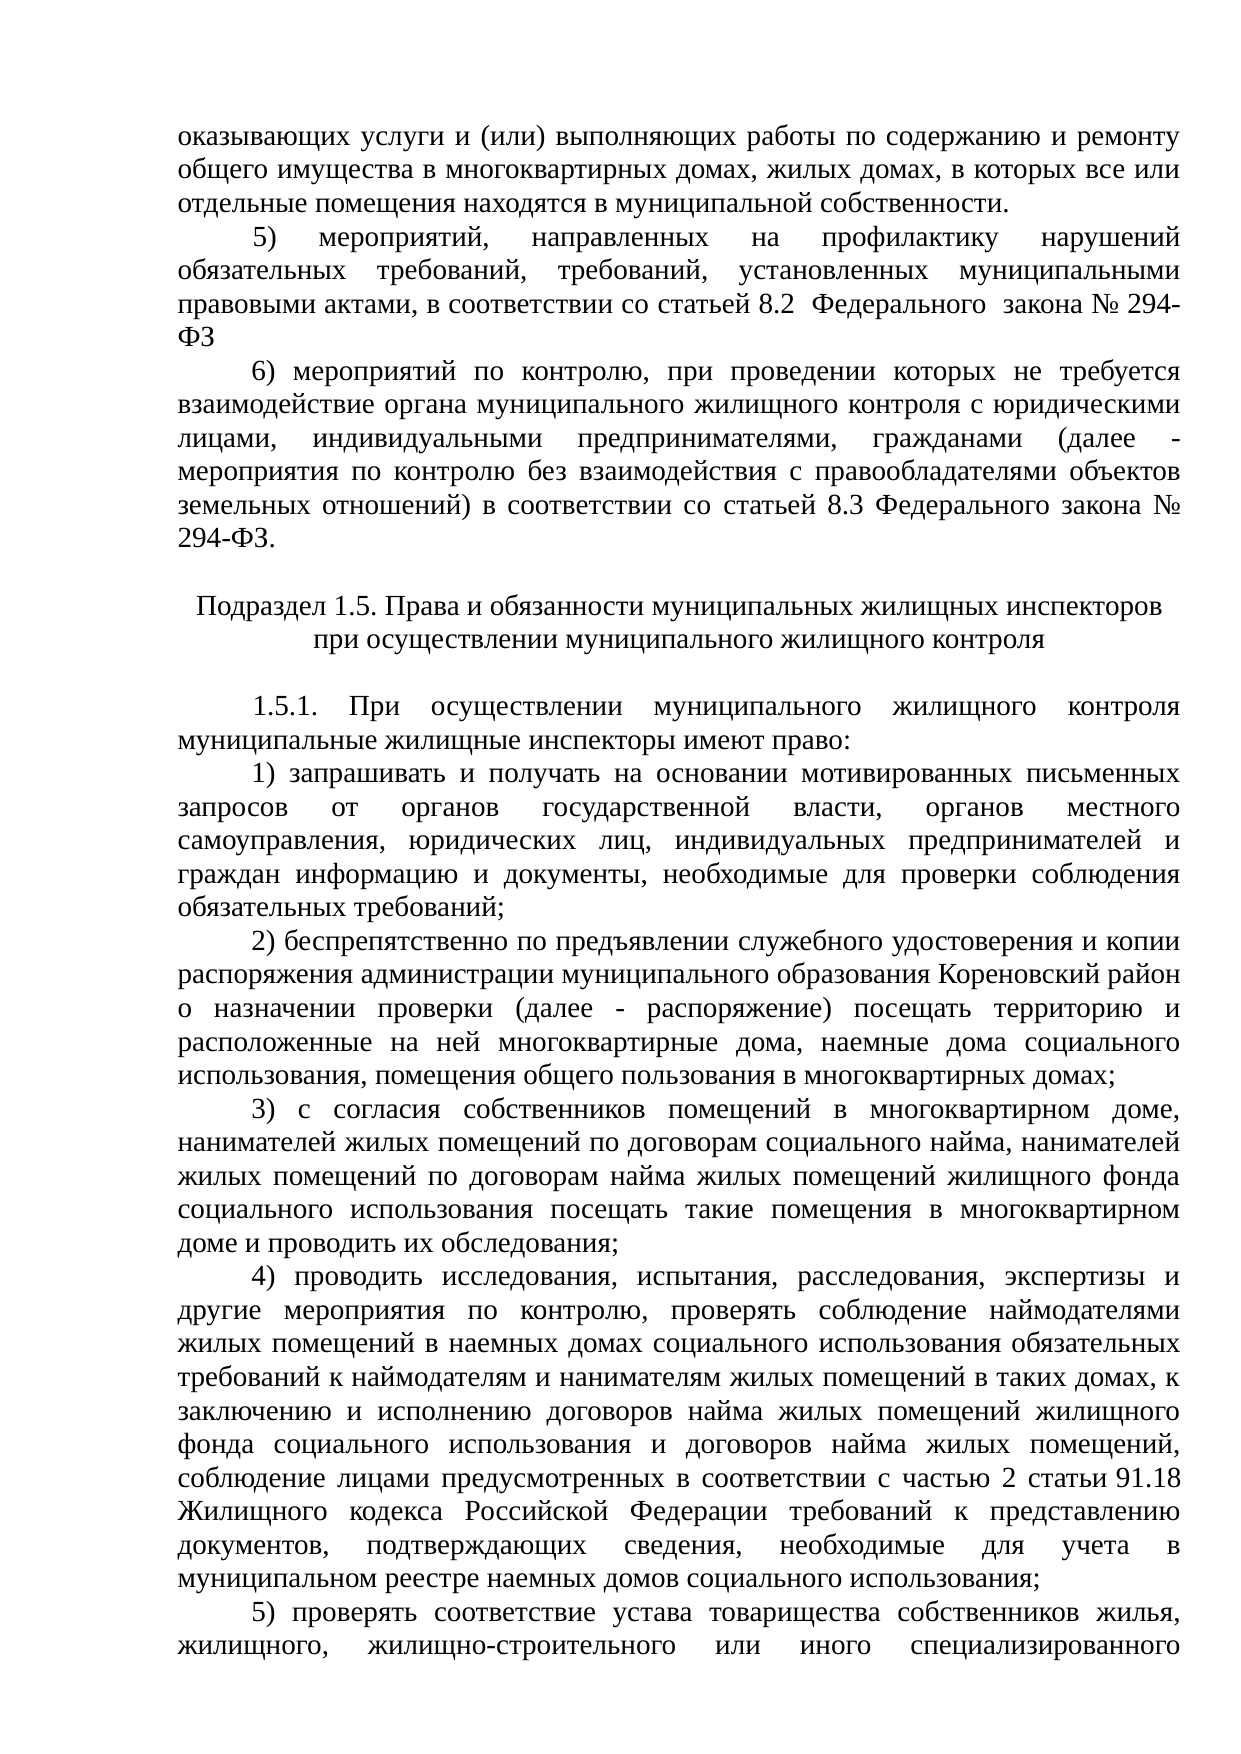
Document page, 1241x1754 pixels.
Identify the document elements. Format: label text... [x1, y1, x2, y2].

text оказывающих услуги и (или) выполняющих работы по содержанию и ремонту общего имущества в многоквартирных домах, жилых домах, в которых все или отдельные помещения находятся в муниципальной собственности. [177, 118, 1181, 219]
text Подраздел 1.5. Права и обязанности муниципальных жилищных инспекторов при осуществлении муниципального жилищного контроля [177, 588, 1181, 655]
text 5) мероприятий, направленных на профилактику нарушений обязательных требований, требований, установленных муниципальными правовыми актами, в соответствии со статьей 8.2 Федерального закона № 294-ФЗ [177, 219, 1181, 353]
text 1.5.1. При осуществлении муниципального жилищного контроля муниципальные жилищные инспекторы имеют право: [177, 688, 1181, 755]
text 3) с согласия собственников помещений в многоквартирном доме, нанимателей жилых помещений по договорам социального найма, нанимателей жилых помещений по договорам найма жилых помещений жилищного фонда социального использования посещать такие помещения в многоквартирном доме и проводить их обследования; [177, 1091, 1181, 1258]
text 6) мероприятий по контролю, при проведении которых не требуется взаимодействие органа муниципального жилищного контроля с юридическими лицами, индивидуальными предпринимателями, гражданами (далее - мероприятия по контролю без взаимодействия с правообладателями объектов земельных отношений) в соответствии со статьей 8.3 Федерального закона № 294-ФЗ. [177, 353, 1181, 554]
text 5) проверять соответствие устава товарищества собственников жилья, жилищного, жилищно-строительного или иного специализированного [177, 1594, 1181, 1661]
text 4) проводить исследования, испытания, расследования, экспертизы и другие мероприятия по контролю, проверять соблюдение наймодателями жилых помещений в наемных домах социального использования обязательных требований к наймодателям и нанимателям жилых помещений в таких домах, к заключению и исполнению договоров найма жилых помещений жилищного фонда социального использования и договоров найма жилых помещений, соблюдение лицами предусмотренных в соответствии с частью 2 статьи 91.18 Жилищного кодекса Российской Федерации требований к представлению документов, подтверждающих сведения, необходимые для учета в муниципальном реестре наемных домов социального использования; [177, 1258, 1181, 1594]
text 1) запрашивать и получать на основании мотивированных письменных запросов от органов государственной власти, органов местного самоуправления, юридических лиц, индивидуальных предпринимателей и граждан информацию и документы, необходимые для проверки соблюдения обязательных требований; [177, 755, 1181, 923]
text 2) беспрепятственно по предъявлении служебного удостоверения и копии распоряжения администрации муниципального образования Кореновский район о назначении проверки (далее - распоряжение) посещать территорию и расположенные на ней многоквартирные дома, наемные дома социального использования, помещения общего пользования в многоквартирных домах; [177, 923, 1181, 1091]
